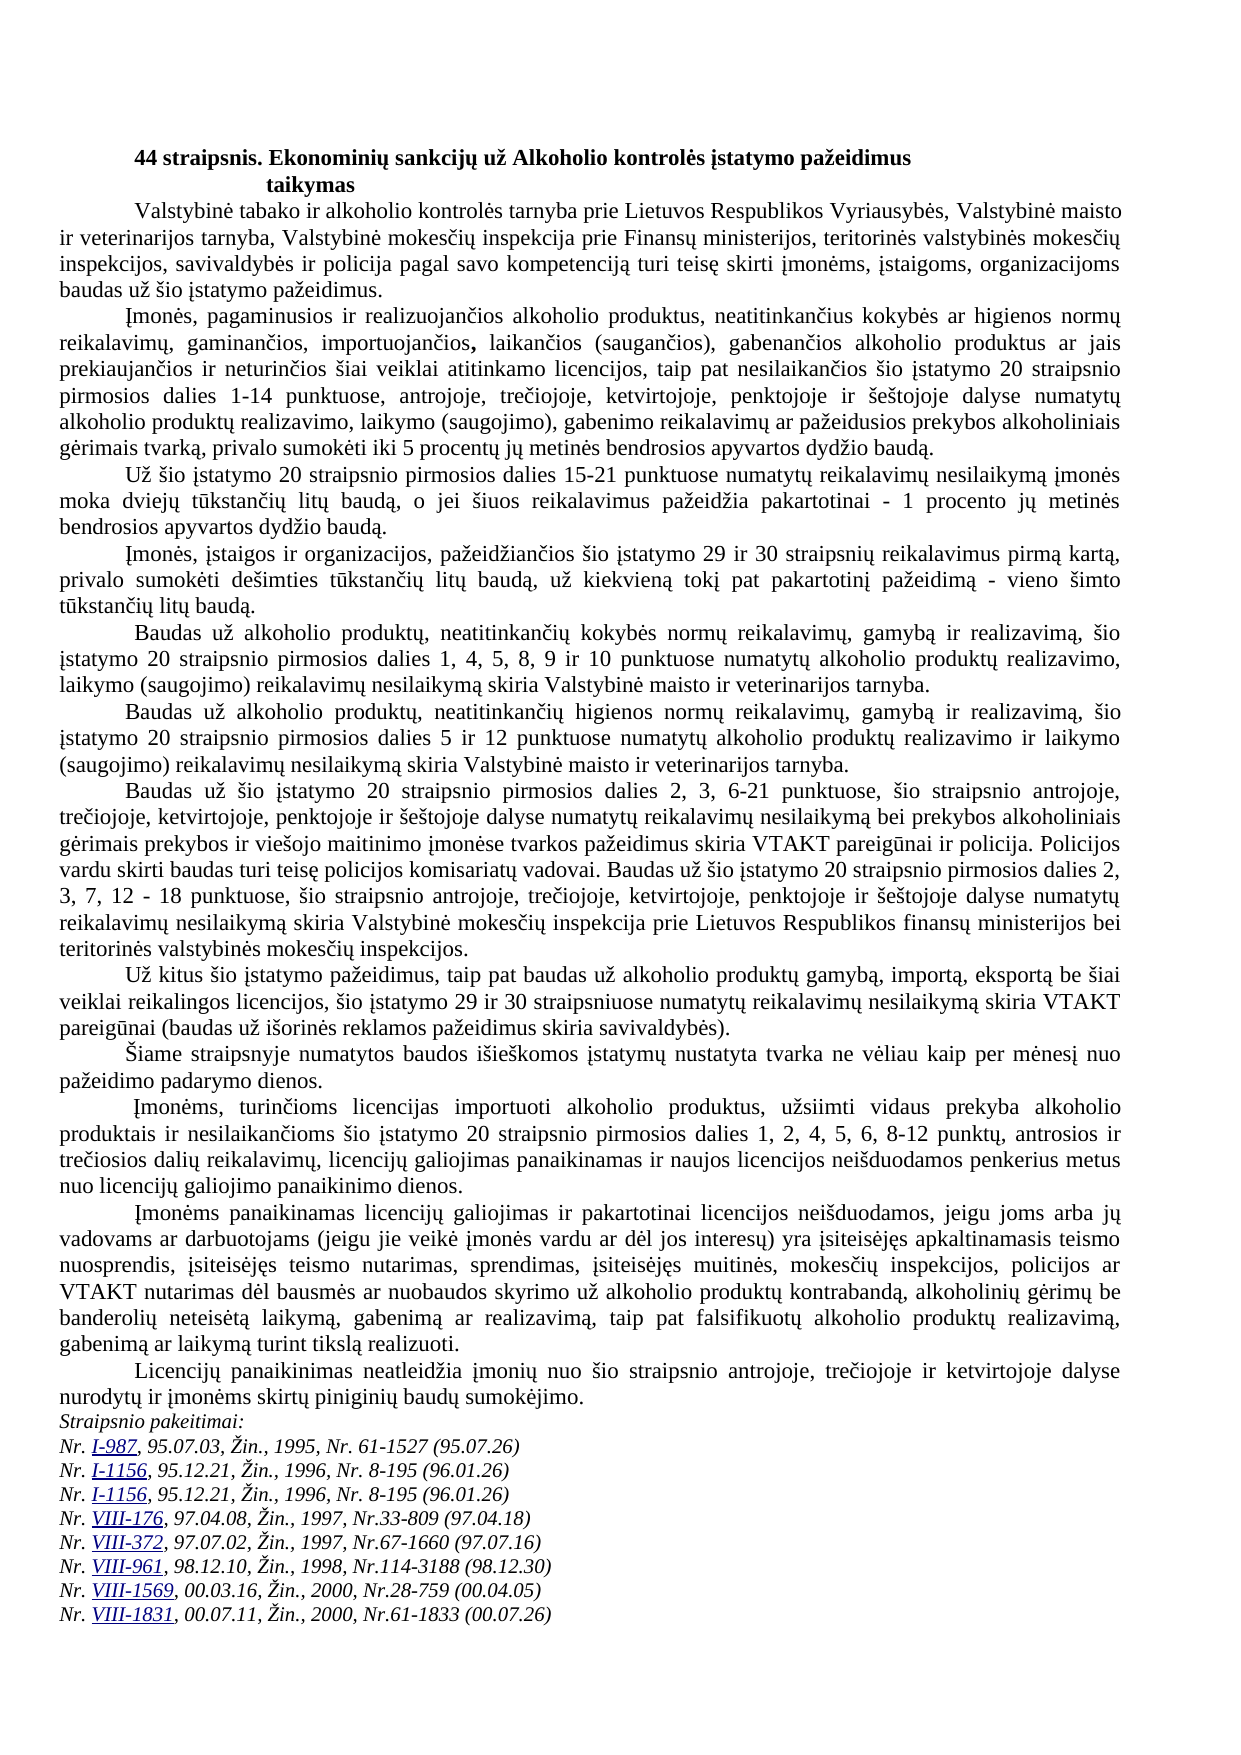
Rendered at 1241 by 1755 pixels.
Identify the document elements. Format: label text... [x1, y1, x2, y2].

text Nr. VIII-1569, 00.03.16, Žin., 2000, Nr.28-759 (00.04.05) [59, 1578, 1122, 1602]
text Baudas už alkoholio produktų, neatitinkančių kokybės normų reikalavimų, gamybą ir realizavimą, šio įstatymo 20 straipsnio pirmosios dalies 1, 4, 5, 8, 9 ir 10 punktuose numatytų alkoholio produktų realizavimo, laikymo (saugojimo) reikalavimų nesilaikymą skiria Valstybinė maisto ir veterinarijos tarnyba. [59, 619, 1122, 698]
text taikymas [59, 171, 1122, 197]
text Baudas už alkoholio produktų, neatitinkančių higienos normų reikalavimų, gamybą ir realizavimą, šio įstatymo 20 straipsnio pirmosios dalies 5 ir 12 punktuose numatytų alkoholio produktų realizavimo ir laikymo (saugojimo) reikalavimų nesilaikymą skiria Valstybinė maisto ir veterinarijos tarnyba. [59, 698, 1122, 777]
text Valstybinė tabako ir alkoholio kontrolės tarnyba prie Lietuvos Respublikos Vyriausybės, Valstybinė maisto ir veterinarijos tarnyba, Valstybinė mokesčių inspekcija prie Finansų ministerijos, teritorinės valstybinės mokesčių inspekcijos, savivaldybės ir policija pagal savo kompetenciją turi teisę skirti įmonėms, įstaigoms, organizacijoms baudas už šio įstatymo pažeidimus. [59, 197, 1122, 303]
text Įmonės, pagaminusios ir realizuojančios alkoholio produktus, neatitinkančius kokybės ar higienos normų reikalavimų, gaminančios, importuojančios, laikančios (saugančios), gabenančios alkoholio produktus ar jais prekiaujančios ir neturinčios šiai veiklai atitinkamo licencijos, taip pat nesilaikančios šio įstatymo 20 straipsnio pirmosios dalies 1-14 punktuose, antrojoje, trečiojoje, ketvirtojoje, penktojoje ir šeštojoje dalyse numatytų alkoholio produktų realizavimo, laikymo (saugojimo), gabenimo reikalavimų ar pažeidusios prekybos alkoholiniais gėrimais tvarką, privalo sumokėti iki 5 procentų jų metinės bendrosios apyvartos dydžio baudą. [59, 303, 1122, 461]
text Nr. VIII-1831, 00.07.11, Žin., 2000, Nr.61-1833 (00.07.26) [59, 1602, 1122, 1626]
text Įmonėms, turinčioms licencijas importuoti alkoholio produktus, užsiimti vidaus prekyba alkoholio produktais ir nesilaikančioms šio įstatymo 20 straipsnio pirmosios dalies 1, 2, 4, 5, 6, 8-12 punktų, antrosios ir trečiosios dalių reikalavimų, licencijų galiojimas panaikinamas ir naujos licencijos neišduodamos penkerius metus nuo licencijų galiojimo panaikinimo dienos. [59, 1093, 1122, 1199]
text 44 straipsnis. Ekonominių sankcijų už Alkoholio kontrolės įstatymo pažeidimus [59, 144, 1122, 171]
text Šiame straipsnyje numatytos baudos išieškomos įstatymų nustatyta tvarka ne vėliau kaip per mėnesį nuo pažeidimo padarymo dienos. [59, 1041, 1122, 1093]
text Nr. I-987, 95.07.03, Žin., 1995, Nr. 61-1527 (95.07.26) [59, 1433, 1122, 1458]
text Nr. I-1156, 95.12.21, Žin., 1996, Nr. 8-195 (96.01.26) [59, 1482, 1122, 1506]
text Straipsnio pakeitimai: [59, 1409, 1122, 1433]
text Nr. VIII-176, 97.04.08, Žin., 1997, Nr.33-809 (97.04.18) [59, 1506, 1122, 1530]
text Įmonėms panaikinamas licencijų galiojimas ir pakartotinai licencijos neišduodamos, jeigu joms arba jų vadovams ar darbuotojams (jeigu jie veikė įmonės vardu ar dėl jos interesų) yra įsiteisėjęs apkaltinamasis teismo nuosprendis, įsiteisėjęs teismo nutarimas, sprendimas, įsiteisėjęs muitinės, mokesčių inspekcijos, policijos ar VTAKT nutarimas dėl bausmės ar nuobaudos skyrimo už alkoholio produktų kontrabandą, alkoholinių gėrimų be banderolių neteisėtą laikymą, gabenimą ar realizavimą, taip pat falsifikuotų alkoholio produktų realizavimą, gabenimą ar laikymą turint tikslą realizuoti. [59, 1199, 1122, 1357]
text Licencijų panaikinimas neatleidžia įmonių nuo šio straipsnio antrojoje, trečiojoje ir ketvirtojoje dalyse nurodytų ir įmonėms skirtų piniginių baudų sumokėjimo. [59, 1357, 1122, 1409]
text Nr. VIII-961, 98.12.10, Žin., 1998, Nr.114-3188 (98.12.30) [59, 1554, 1122, 1578]
text Už šio įstatymo 20 straipsnio pirmosios dalies 15-21 punktuose numatytų reikalavimų nesilaikymą įmonės moka dviejų tūkstančių litų baudą, o jei šiuos reikalavimus pažeidžia pakartotinai - 1 procento jų metinės bendrosios apyvartos dydžio baudą. [59, 461, 1122, 540]
text Įmonės, įstaigos ir organizacijos, pažeidžiančios šio įstatymo 29 ir 30 straipsnių reikalavimus pirmą kartą, privalo sumokėti dešimties tūkstančių litų baudą, už kiekvieną tokį pat pakartotinį pažeidimą - vieno šimto tūkstančių litų baudą. [59, 540, 1122, 619]
text Už kitus šio įstatymo pažeidimus, taip pat baudas už alkoholio produktų gamybą, importą, eksportą be šiai veiklai reikalingos licencijos, šio įstatymo 29 ir 30 straipsniuose numatytų reikalavimų nesilaikymą skiria VTAKT pareigūnai (baudas už išorinės reklamos pažeidimus skiria savivaldybės). [59, 961, 1122, 1041]
text Baudas už šio įstatymo 20 straipsnio pirmosios dalies 2, 3, 6-21 punktuose, šio straipsnio antrojoje, trečiojoje, ketvirtojoje, penktojoje ir šeštojoje dalyse numatytų reikalavimų nesilaikymą bei prekybos alkoholiniais gėrimais prekybos ir viešojo maitinimo įmonėse tvarkos pažeidimus skiria VTAKT pareigūnai ir policija. Policijos vardu skirti baudas turi teisę policijos komisariatų vadovai. Baudas už šio įstatymo 20 straipsnio pirmosios dalies 2, 3, 7, 12 - 18 punktuose, šio straipsnio antrojoje, trečiojoje, ketvirtojoje, penktojoje ir šeštojoje dalyse numatytų reikalavimų nesilaikymą skiria Valstybinė mokesčių inspekcija prie Lietuvos Respublikos finansų ministerijos bei teritorinės valstybinės mokesčių inspekcijos. [59, 777, 1122, 961]
text Nr. VIII-372, 97.07.02, Žin., 1997, Nr.67-1660 (97.07.16) [59, 1530, 1122, 1554]
text Nr. I-1156, 95.12.21, Žin., 1996, Nr. 8-195 (96.01.26) [59, 1458, 1122, 1482]
